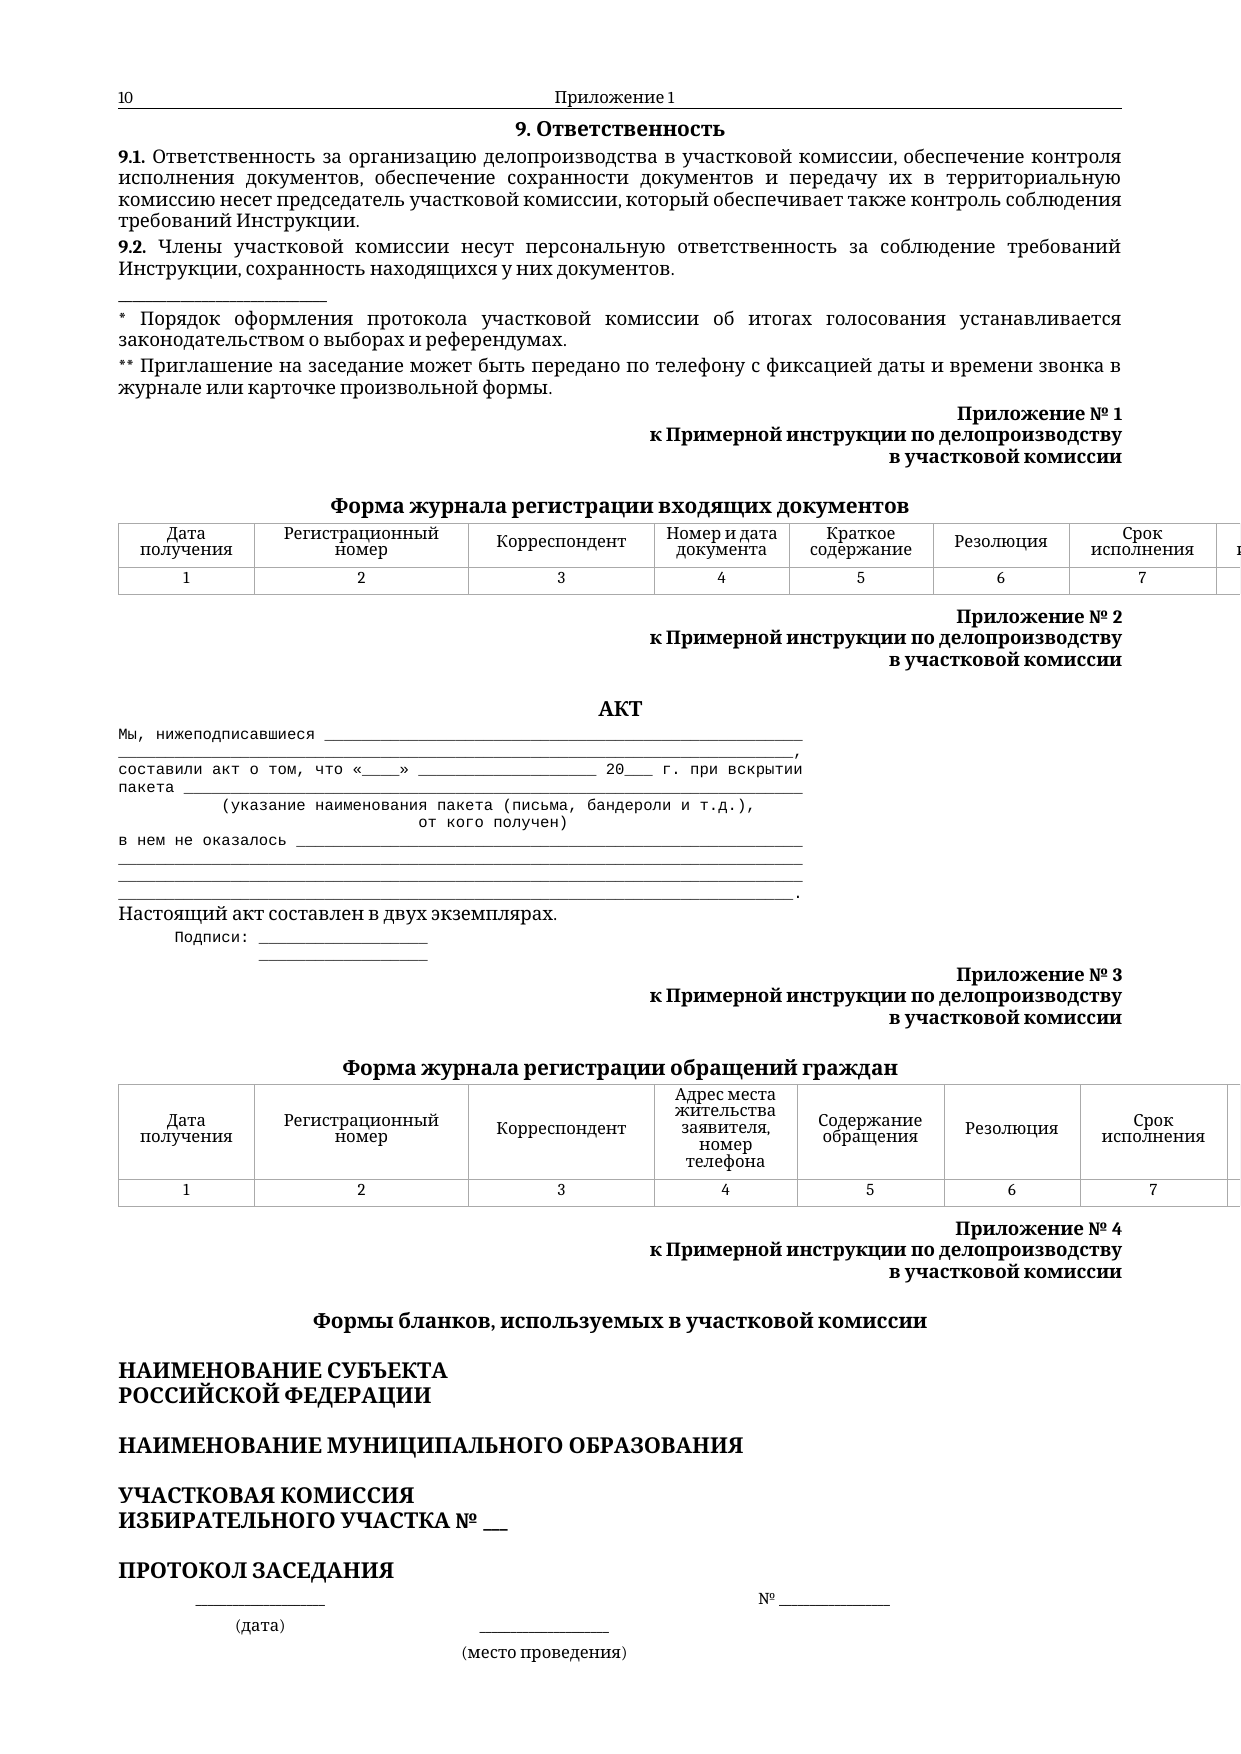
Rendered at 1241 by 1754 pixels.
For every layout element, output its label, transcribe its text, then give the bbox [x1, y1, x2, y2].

subtitle НАИМЕНОВАНИЕ МУНИЦИПАЛЬНОГО ОБРАЗОВАНИЯ [118, 1434, 1122, 1459]
table_cell 7 [1070, 568, 1216, 594]
text 9.2. Члены участковой комиссии несут персональную ответственность за соблюдение требований Инструкции, сохранность находящихся у них документов. [118, 237, 1122, 280]
text Настоящий акт составлен в двух экземплярах. [118, 903, 1122, 925]
subtitle Форма журнала регистрации входящих документов [118, 495, 1122, 519]
table_cell [118, 1642, 402, 1665]
table_header Срок исполнения [1081, 1085, 1227, 1179]
text Приложение № 1 к Примерной инструкции по делопроизводству в участковой комиссии [118, 403, 1122, 468]
text _________________________________________________________________________ [118, 868, 1122, 886]
text (указание наименования пакета (письма, бандероли и т.д.), [118, 797, 1122, 815]
text _________________________________________________________________________ [118, 850, 1122, 868]
table_cell 2 [255, 568, 468, 594]
table_header № __________________ [686, 1589, 962, 1615]
table_header Корреспондент [469, 524, 654, 567]
table_cell [686, 1642, 962, 1665]
table_header _____________________ [118, 1589, 402, 1615]
table_cell 8 [1228, 1180, 1240, 1206]
text Подписи: __________________ [118, 929, 1122, 947]
text Приложение № 4 к Примерной инструкции по делопроизводству в участковой комиссии [118, 1218, 1122, 1283]
table_cell 1 [119, 568, 254, 594]
table_header Адрес места жительства заявителя, номер телефона [655, 1085, 797, 1179]
table_header Номер и дата документа [655, 524, 789, 567]
table_header Резолюция [934, 524, 1069, 567]
table_header Срок исполнения [1070, 524, 1216, 567]
table_header Отметка об исполнении [1217, 524, 1240, 567]
text ________________________________________________________________________, [118, 744, 1122, 762]
table_cell 3 [469, 568, 654, 594]
table_header Регистрационный номер [255, 1085, 468, 1179]
table_cell 5 [798, 1180, 944, 1206]
subtitle 9. Ответственность [118, 118, 1122, 142]
text ______________________________ [118, 284, 1122, 304]
table_header Дата получения [119, 524, 254, 567]
table_cell (место проведения) [402, 1642, 686, 1665]
subtitle ПРОТОКОЛ ЗАСЕДАНИЯ [118, 1559, 1122, 1584]
table_header [402, 1589, 686, 1615]
table_cell 7 [1081, 1180, 1227, 1206]
table_header Регистрационный номер [255, 524, 468, 567]
subtitle НАИМЕНОВАНИЕ СУБЪЕКТА РОССИЙСКОЙ ФЕДЕРАЦИИ [118, 1359, 1122, 1409]
text в нем не оказалось ______________________________________________________ [118, 832, 1122, 850]
text составили акт о том, что «____» ___________________ 20___ г. при вскрытии [118, 762, 1122, 779]
text ________________________________________________________________________. [118, 886, 1122, 903]
table_cell [686, 1615, 962, 1642]
table_cell 4 [655, 1180, 797, 1206]
table_header Корреспондент [469, 1085, 654, 1179]
text от кого получен) [118, 815, 1122, 832]
table_cell (дата) [118, 1615, 402, 1642]
table_cell 6 [934, 568, 1069, 594]
text ** Приглашение на заседание может быть передано по телефону с фиксацией даты и времени звонка в журнале или карточке произвольной формы. [118, 356, 1122, 399]
table_header Содержание обращения [798, 1085, 944, 1179]
table_cell _____________________ [402, 1615, 686, 1642]
table_header Резолюция [945, 1085, 1080, 1179]
table_header Краткое содержание [790, 524, 933, 567]
text 9.1. Ответственность за организацию делопроизводства в участковой комиссии, обеспечение контроля исполнения документов, обеспечение сохранности документов и передачу их в территориальную комиссию несет председатель участковой комиссии, который обеспечивает также контроль соблюдения требований Инструкции. [118, 146, 1122, 232]
table_cell 1 [119, 1180, 254, 1206]
text Приложение № 3 к Примерной инструкции по делопроизводству в участковой комиссии [118, 964, 1122, 1029]
table_cell 3 [469, 1180, 654, 1206]
table_cell 8 [1217, 568, 1240, 594]
table_cell 4 [655, 568, 789, 594]
text пакета __________________________________________________________________ [118, 779, 1122, 797]
text Приложение № 2 к Примерной инструкции по делопроизводству в участковой комиссии [118, 606, 1122, 671]
table_cell 5 [790, 568, 933, 594]
text * Порядок оформления протокола участковой комиссии об итогах голосования устанавливается законодательством о выборах и референдумах. [118, 308, 1122, 352]
table_header Дата получения [119, 1085, 254, 1179]
table_cell 2 [255, 1180, 468, 1206]
table_cell 6 [945, 1180, 1080, 1206]
subtitle АКТ [118, 698, 1122, 722]
subtitle Формы бланков, используемых в участковой комиссии [118, 1310, 1122, 1334]
text Мы, нижеподписавшиеся ___________________________________________________ [118, 726, 1122, 744]
subtitle УЧАСТКОВАЯ КОМИССИЯ ИЗБИРАТЕЛЬНОГО УЧАСТКА № ___ [118, 1484, 1122, 1534]
subtitle Форма журнала регистрации обращений граждан [118, 1056, 1122, 1080]
text __________________ [118, 947, 1122, 964]
table_header Отметка об исполнении [1228, 1085, 1240, 1179]
